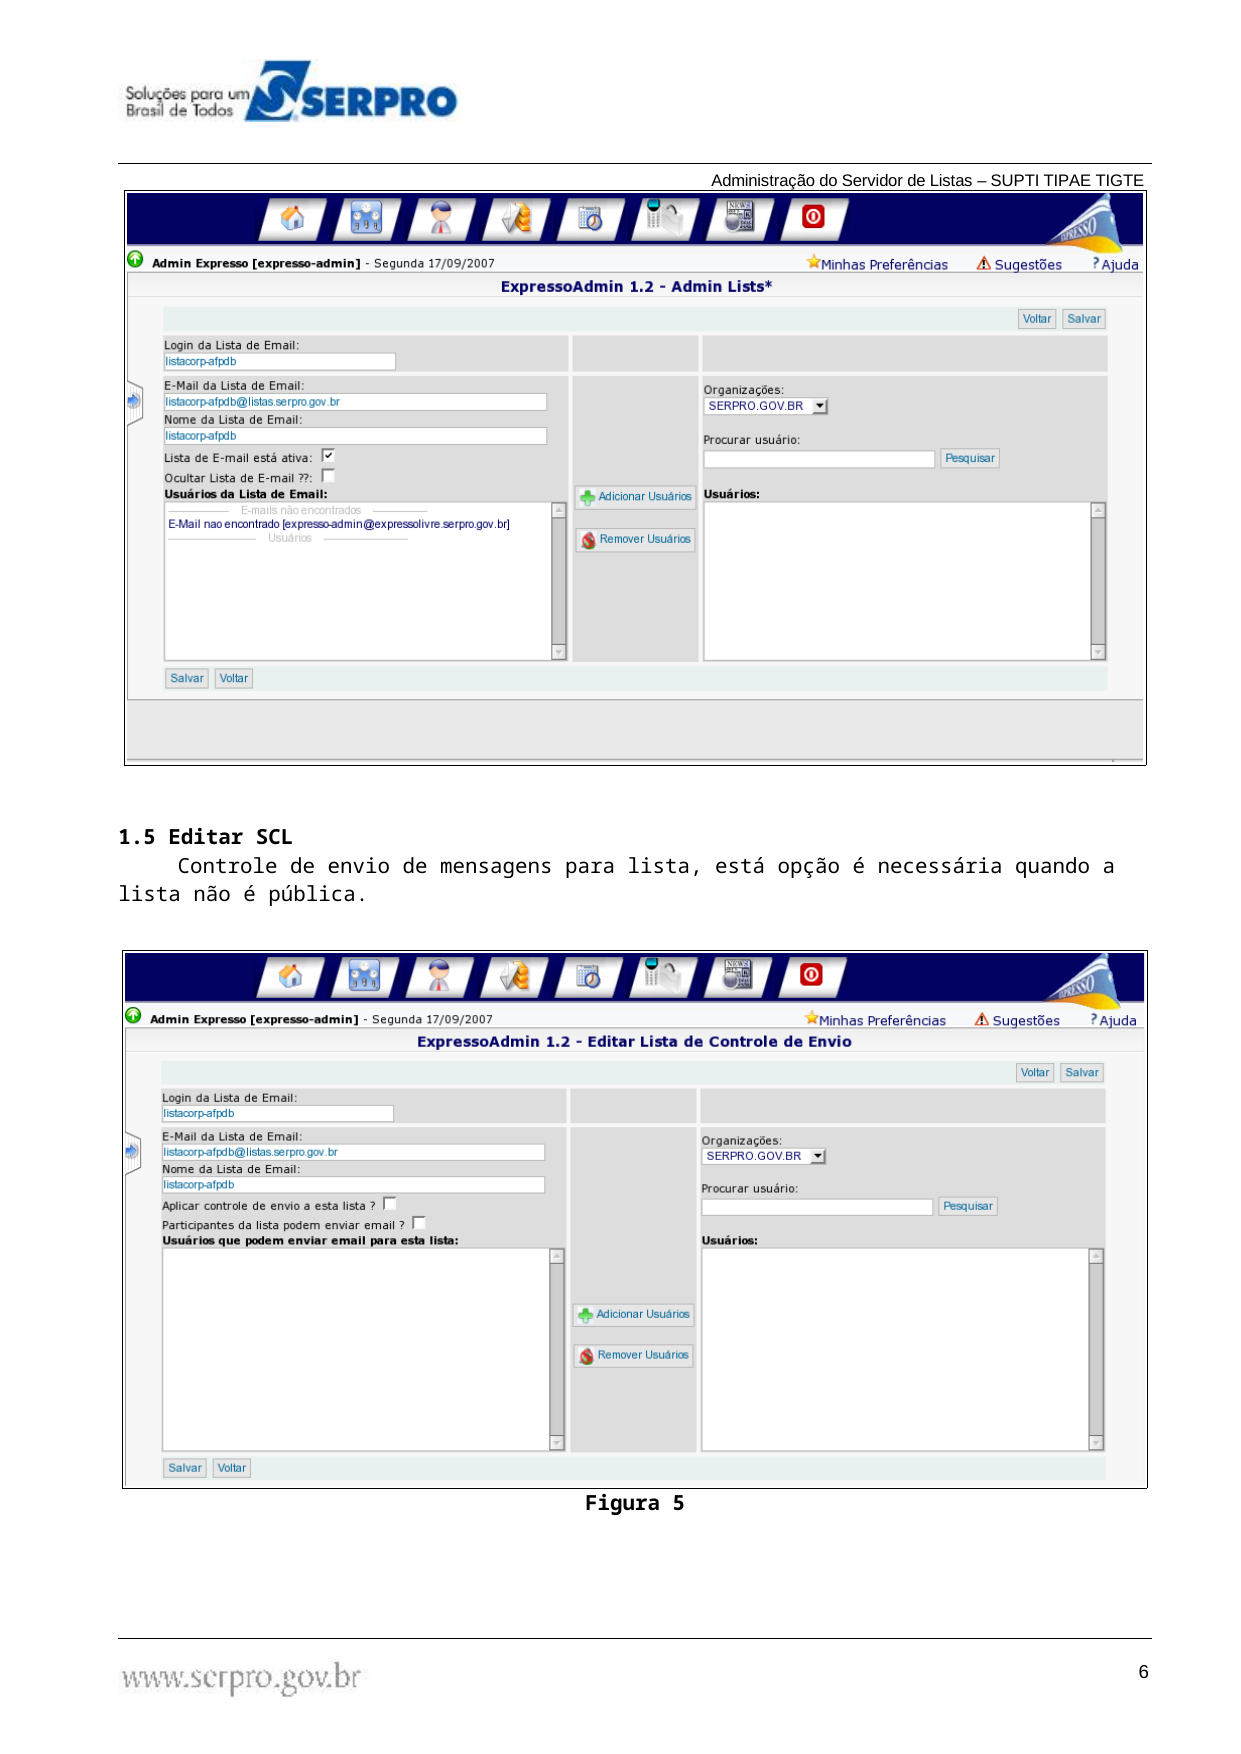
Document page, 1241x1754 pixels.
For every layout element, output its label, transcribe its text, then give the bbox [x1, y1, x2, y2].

text [125, 191, 1146, 765]
text 1.5 Editar SCL [118, 822, 1152, 851]
text Controle de envio de mensagens para lista, está opção é necessária quando a lista não é pública. [118, 851, 1152, 908]
picture [118, 1656, 369, 1700]
picture [127, 193, 1143, 762]
picture [125, 953, 1145, 1486]
text Figura 5 [118, 936, 1152, 1517]
picture [118, 59, 461, 122]
